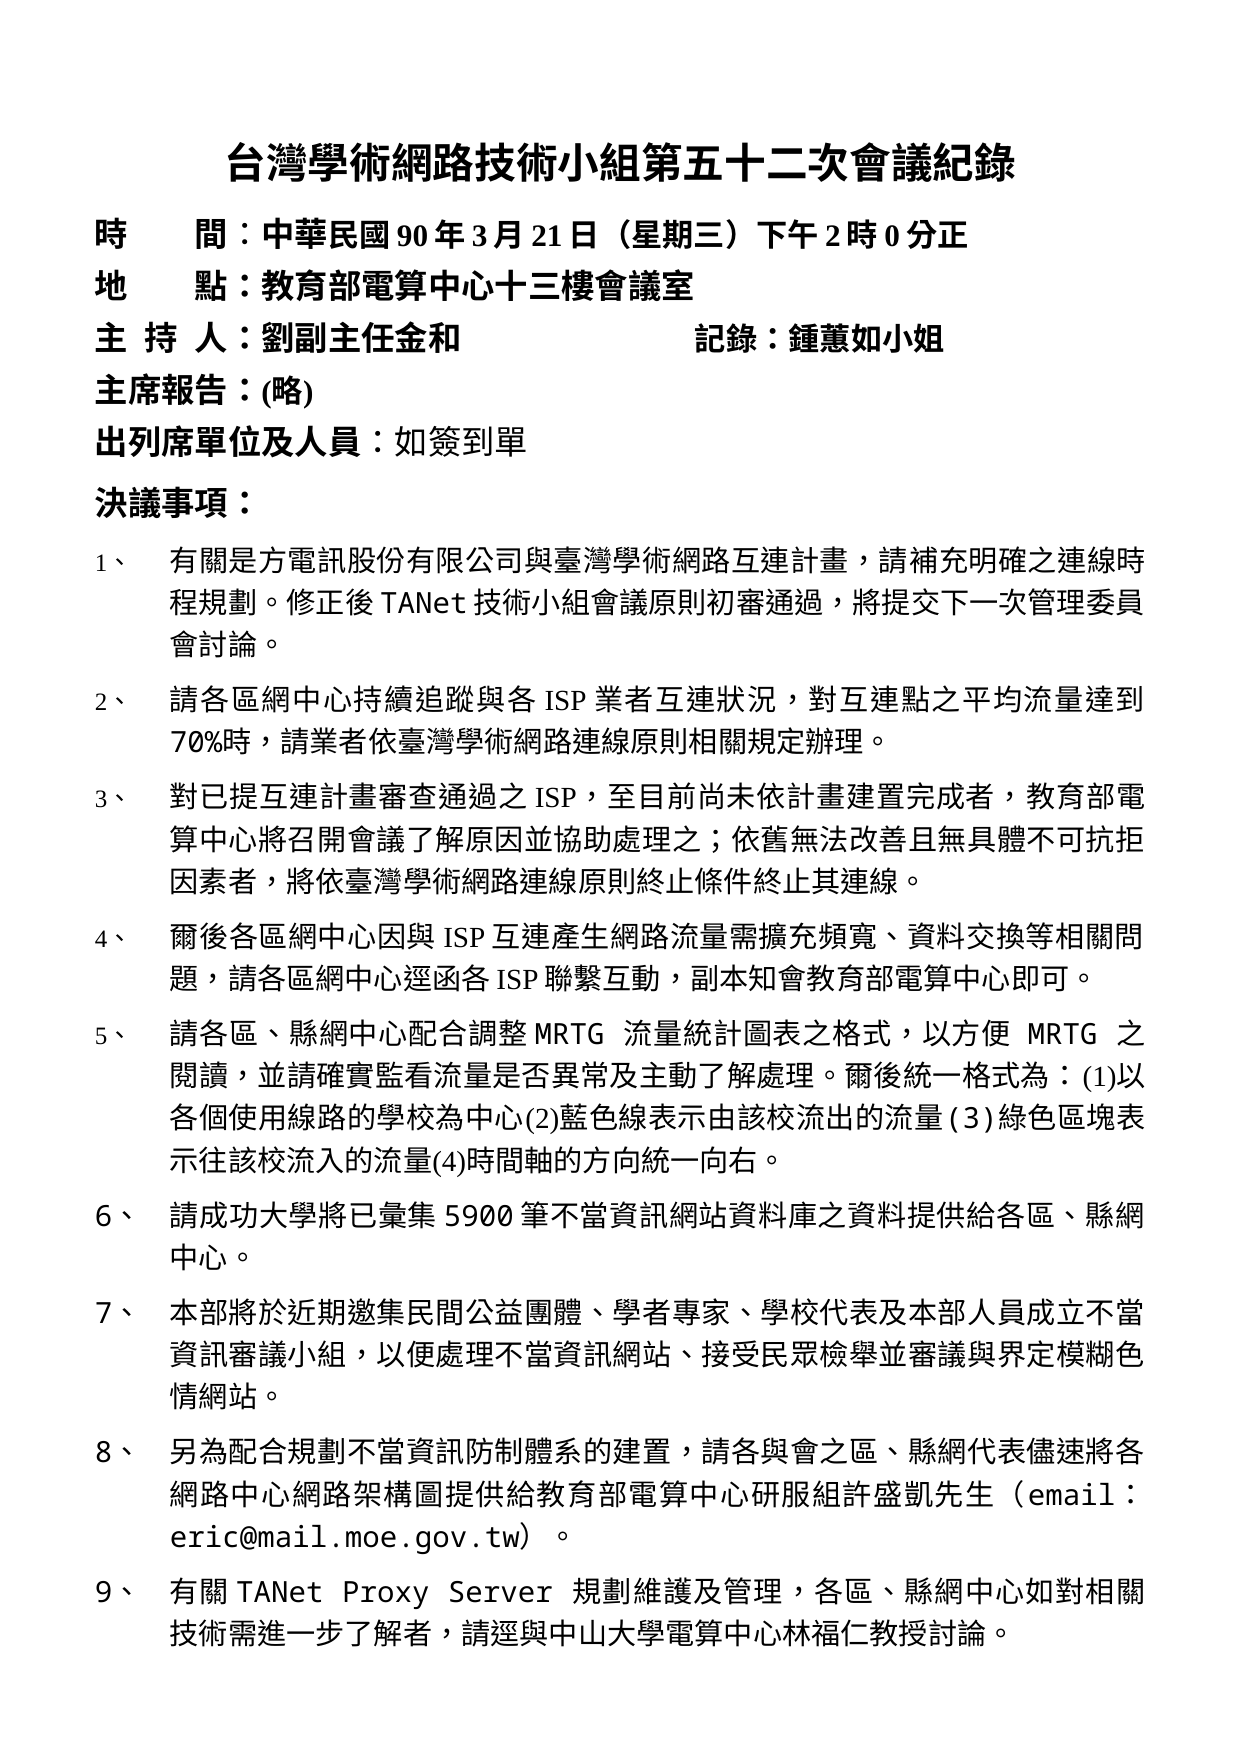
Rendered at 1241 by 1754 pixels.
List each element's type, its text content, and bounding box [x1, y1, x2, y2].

list 對已提互連計畫審查通過之ISP，至目前尚未依計畫建置完成者，教育部電算中心將召開會議了解原因並協助處理之；依舊無法改善且無具體不可抗拒因素者，將依臺灣學術網路連線原則終止條件終止其連線。 [94, 774, 1146, 901]
list 請成功大學將已彙集5900筆不當資訊網站資料庫之資料提供給各區、縣網中心。 [94, 1192, 1146, 1277]
text 時 間：中華民國90年3月21日（星期三）下午2時0分正 [94, 203, 1146, 256]
list 另為配合規劃不當資訊防制體系的建置，請各與會之區、縣網代表儘速將各網路中心網路架構圖提供給教育部電算中心研服組許盛凱先生（email：eric@mail.moe.gov.tw）。 [94, 1429, 1146, 1556]
text 台灣學術網路技術小組第五十二次會議紀錄 [94, 131, 1146, 191]
text 出列席單位及人員：如簽到單 [94, 412, 1146, 464]
list 爾後各區網中心因與ISP互連產生網路流量需擴充頻寬、資料交換等相關問題，請各區網中心逕函各ISP聯繫互動，副本知會教育部電算中心即可。 [94, 913, 1146, 998]
text 地 點：教育部電算中心十三樓會議室 [94, 256, 1146, 308]
list 有關TANet Proxy Server 規劃維護及管理，各區、縣網中心如對相關技術需進一步了解者，請逕與中山大學電算中心林福仁教授討論。 [94, 1568, 1146, 1653]
list 有關是方電訊股份有限公司與臺灣學術網路互連計畫，請補充明確之連線時程規劃。修正後TANet技術小組會議原則初審通過，將提交下一次管理委員會討論。 [94, 537, 1146, 664]
text 主 持 人：劉副主任金和 記錄：鍾蕙如小姐 [94, 308, 1146, 360]
list 本部將於近期邀集民間公益團體、學者專家、學校代表及本部人員成立不當資訊審議小組，以便處理不當資訊網站、接受民眾檢舉並審議與界定模糊色情網站。 [94, 1289, 1146, 1416]
text 決議事項： [94, 476, 1146, 524]
list 請各區網中心持續追蹤與各ISP業者互連狀況，對互連點之平均流量達到70%時，請業者依臺灣學術網路連線原則相關規定辦理。 [94, 677, 1146, 761]
list 請各區、縣網中心配合調整MRTG 流量統計圖表之格式，以方便 MRTG 之閱讀，並請確實監看流量是否異常及主動了解處理。爾後統一格式為：(1)以各個使用線路的學校為中心(2)藍色線表示由該校流出的流量(3)綠色區塊表示往該校流入的流量(4)時間軸的方向統一向右。 [94, 1010, 1146, 1180]
text 主席報告：(略) [94, 360, 1146, 412]
